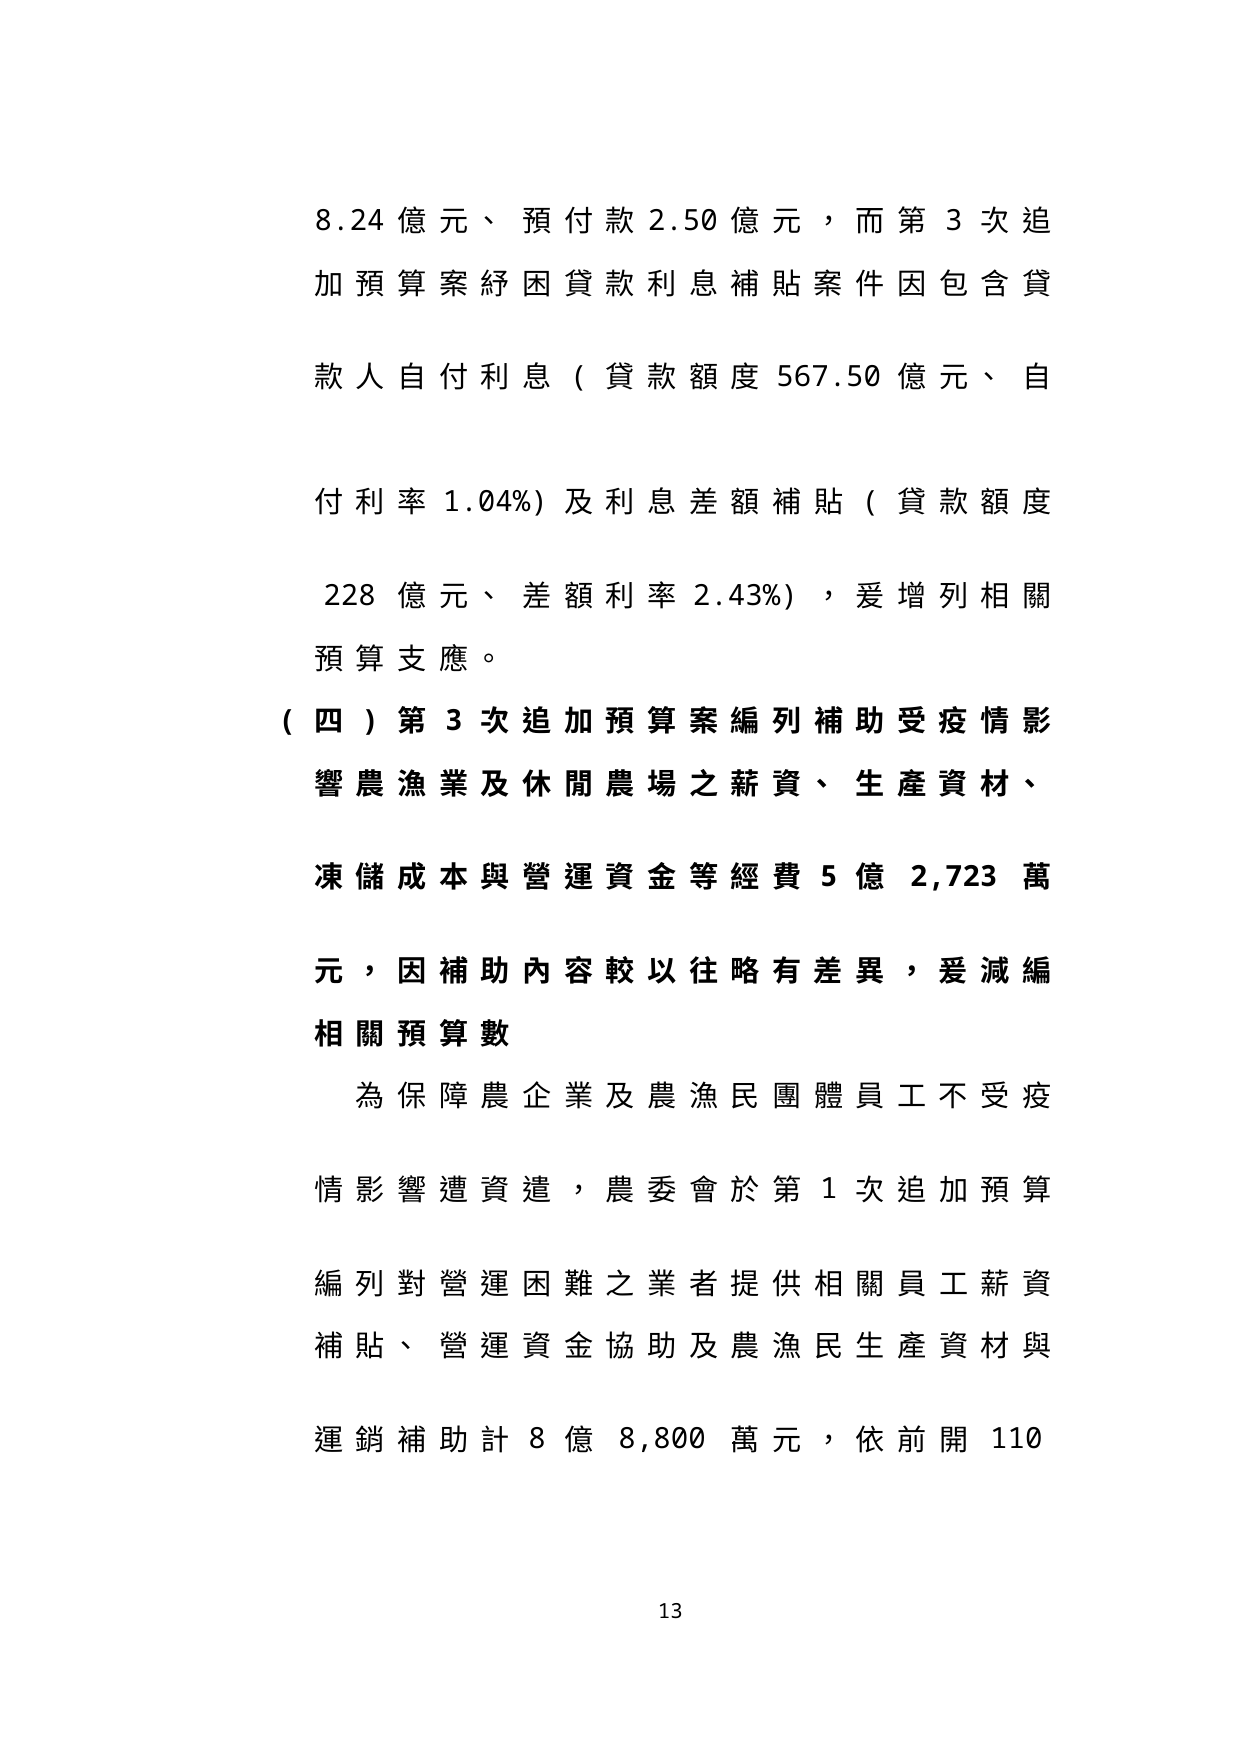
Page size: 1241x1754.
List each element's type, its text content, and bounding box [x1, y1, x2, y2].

text 為協助受COVID-19疫情影響之農(漁)民、農民團體及農企業等渡過經營困境，農委會於本特別預算已編列相關紓困貸款利息補貼10億9,185萬元，並追溯自109年1月15日生效，第3次追加預算案再增編14億6,012萬1千元(包含捐助財團法人農業信用保證基金辦理保證專款經費2億元、補助農業發展基金辦理農漁畜產業及休閒農業紓困貸款利息差額補貼5億5,000萬元、補貼農漁畜產業及休閒農業新舊貸款案件貸款人自付利息所需經費5億9,012萬1千元、辦理紓困貸款所需行政經費1億2,000萬元)，除捐助財團法人農業信用保證基金2億元為新增項目外，餘為既有計畫續辦。依農委會官網所公布資料，迄110年2月2日止，相關紓困貸款已核准案件數及貸款金額分別為6萬2,992件、547.06億元；另依該會所提供之110年4月份之會計月報所示，辦理農漁畜業者紓困貸款利息補貼及專案補助之累計分配數為10.74億元，累計實現數8.24億元、預付款2.50億元，而第3次追加預算案紓困貸款利息補貼案件因包含貸款人自付利息(貸款額度567.50億元、自付利率1.04%)及利息差額補貼(貸款額度228億元、差額利率2.43%)，爰增列相關預算支應。 [271, 177, 1058, 677]
text 為保障農企業及農漁民團體員工不受疫情影響遭資遣，農委會於第1次追加預算編列對營運困難之業者提供相關員工薪資補貼、營運資金協助及農漁民生產資材與運銷補助計8億8,800萬元，依前開110 [271, 1052, 1058, 1490]
text (四)第3次追加預算案編列補助受疫情影響農漁業及休閒農場之薪資、生產資材、凍儲成本與營運資金等經費5億2,723萬元，因補助內容較以往略有差異，爰減編相關預算數 [242, 677, 1058, 1052]
